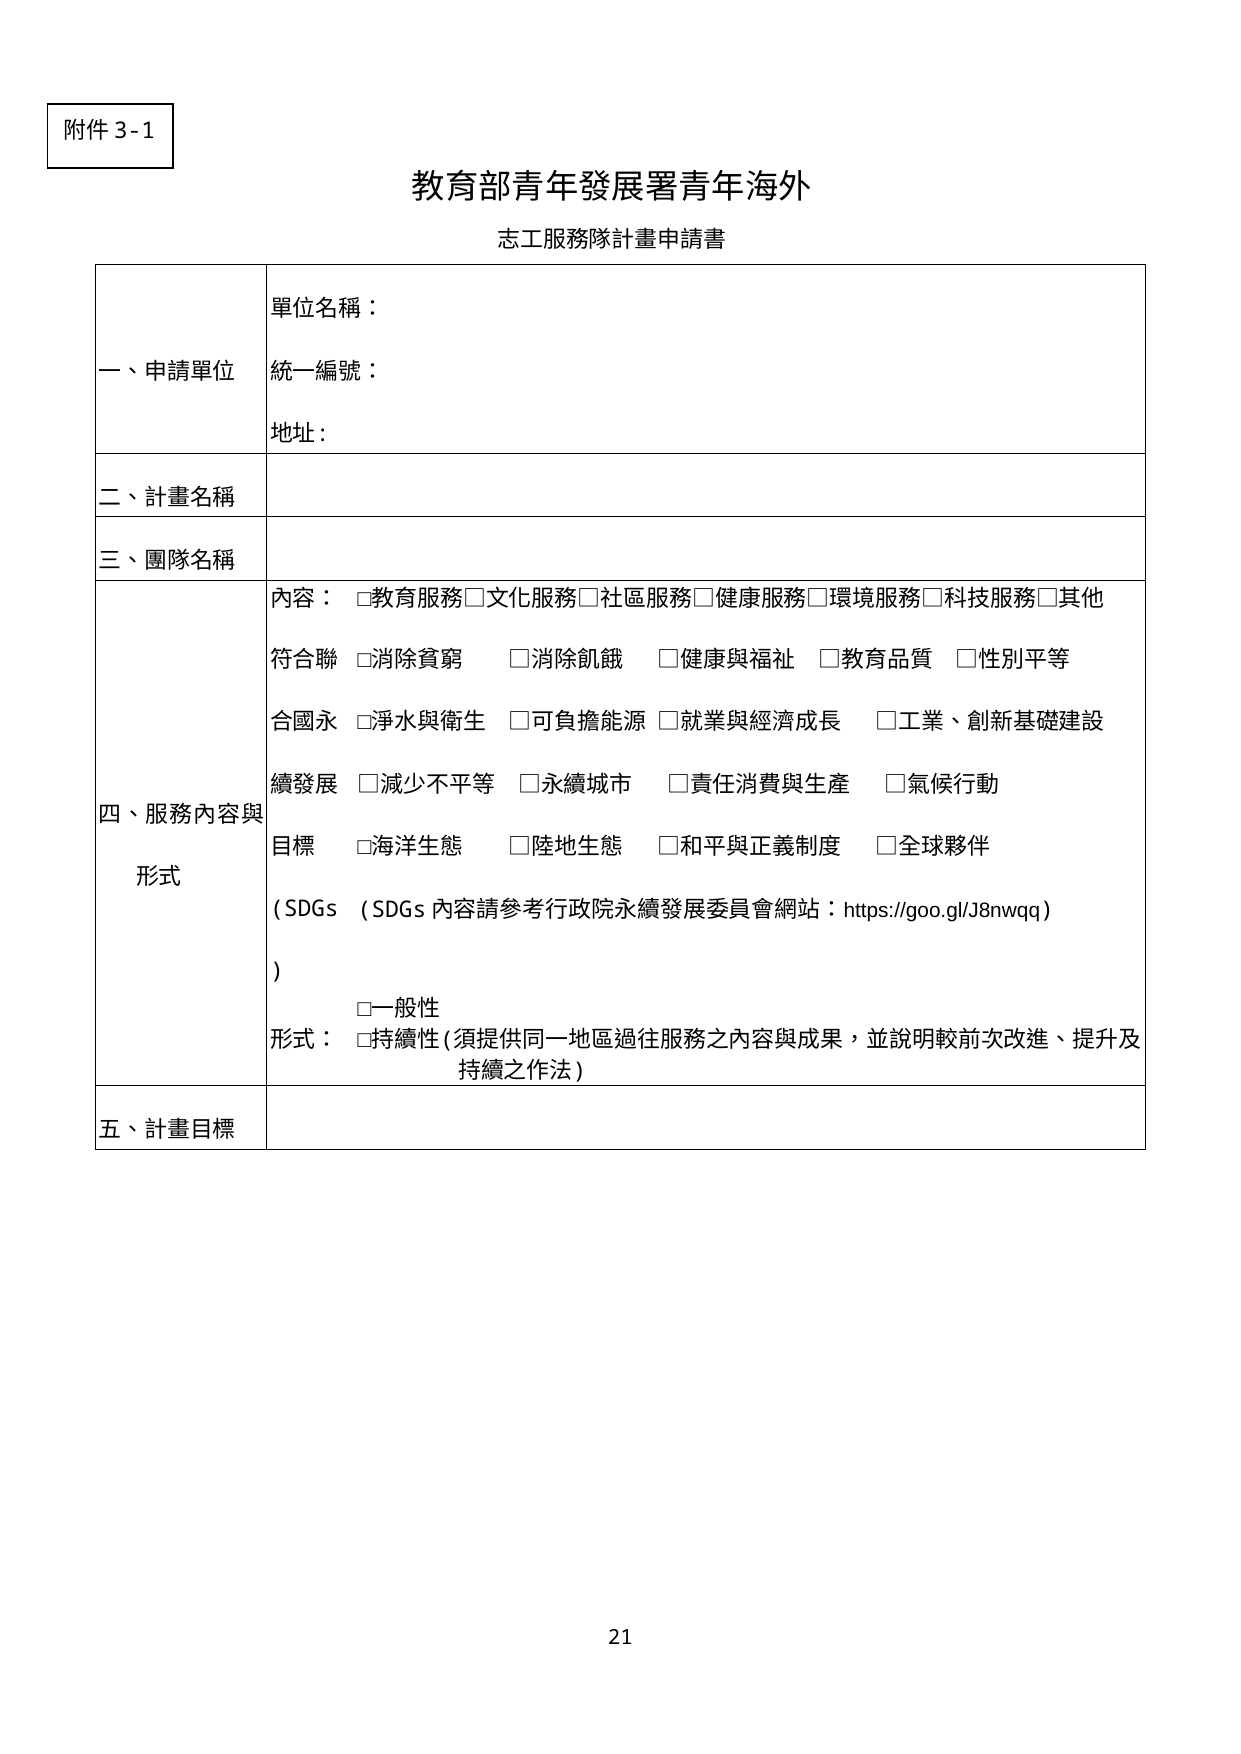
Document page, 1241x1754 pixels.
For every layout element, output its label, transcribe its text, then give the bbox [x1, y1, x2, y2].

text 志工服務隊計畫申請書 [58, 214, 1165, 256]
table_cell [267, 1086, 1145, 1149]
table_cell 四、服務內容與形式 [96, 581, 266, 1085]
table_cell [267, 517, 1145, 580]
table_cell 二、計畫名稱 [96, 454, 266, 516]
table_cell □消除貧窮 □消除飢餓 □健康與福祉 □教育品質 □性別平等 □淨水與衛生 □可負擔能源 □就業與經濟成長 □工業、創新基礎建設 □減少不平等 □永續城市 □責任消費與生產 □氣候行動 □海洋生態 □陸地生態 □和平與正義制度 □全球夥伴 (SDGs內容請參考行政院永續發展委員會網站：https://goo.gl/J8nwqq) [355, 614, 1145, 990]
table_cell [267, 454, 1145, 516]
text 教育部青年發展署青年海外 [58, 165, 1165, 207]
text [48, 105, 172, 167]
table_cell 內容： [267, 581, 354, 614]
table_cell 三、團隊名稱 [96, 517, 266, 580]
text 附件3-1 [63, 112, 157, 145]
table_header 一、申請單位 [96, 265, 266, 453]
table_cell □教育服務□文化服務□社區服務□健康服務□環境服務□科技服務□其他 [355, 581, 1145, 614]
table_header 單位名稱： 統一編號： 地址: [267, 265, 1145, 453]
table_cell 五、計畫目標 [96, 1086, 266, 1149]
table_cell □一般性 □持續性(須提供同一地區過往服務之內容與成果，並說明較前次改進、提升及持續之作法) [355, 990, 1145, 1085]
table_cell 形式： [267, 990, 354, 1085]
table_cell 符合聯合國永續發展目標(SDGs) [267, 614, 354, 990]
